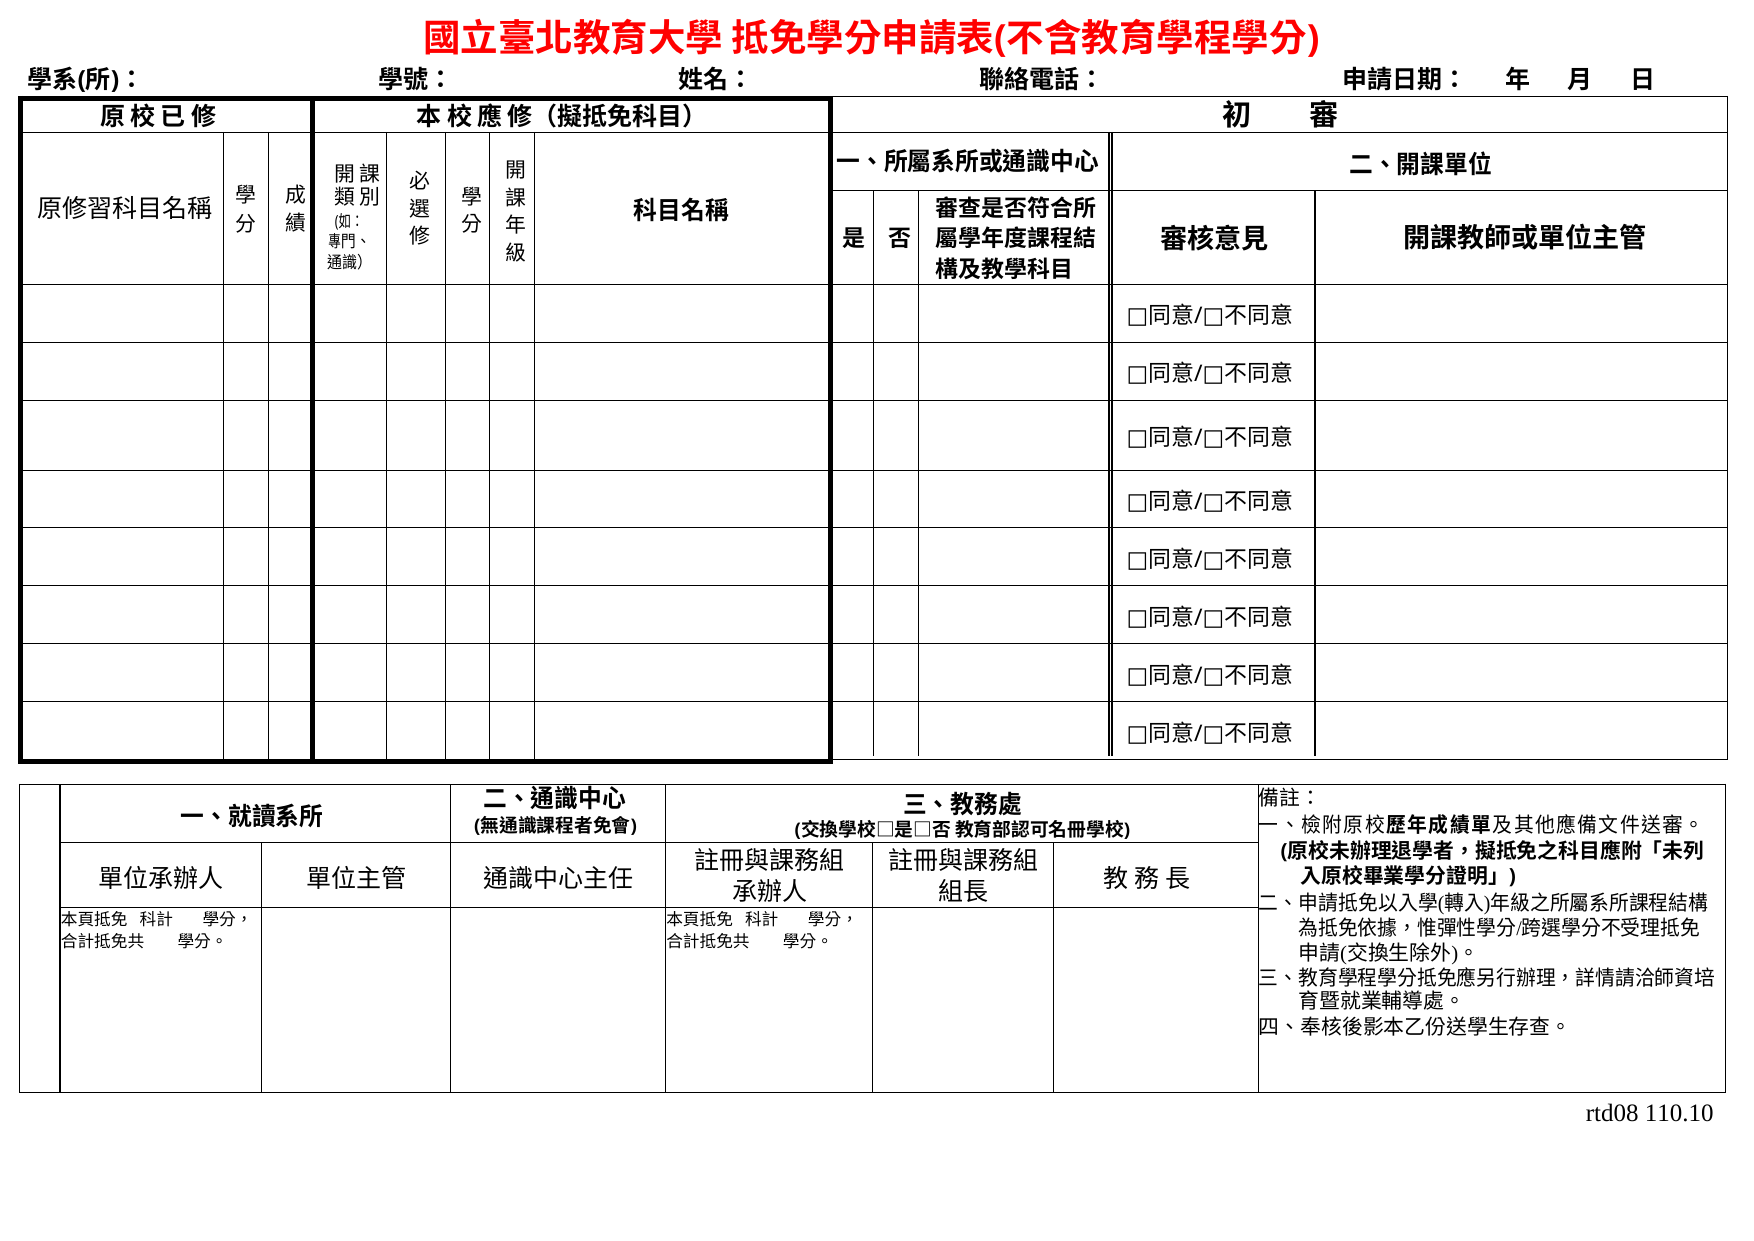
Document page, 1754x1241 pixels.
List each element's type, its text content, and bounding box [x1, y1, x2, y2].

table_cell [874, 702, 918, 759]
table_cell 註冊與課務組 組長 [873, 843, 1053, 907]
table_cell [873, 908, 1053, 1092]
table_cell [490, 528, 534, 585]
table_cell 否 [874, 191, 918, 284]
table_cell [1316, 401, 1727, 470]
table_cell [535, 471, 828, 527]
table_cell [387, 343, 445, 400]
title 國立臺北教育大學 抵免學分申請表(不含教育學程學分) [409, 9, 1333, 61]
table_header 本 校 應 修（擬抵免科目） [315, 101, 828, 132]
table_cell [535, 644, 828, 701]
table_cell [23, 471, 223, 527]
table_cell [1316, 471, 1727, 527]
table_cell [446, 401, 489, 470]
table_cell [315, 702, 386, 759]
table_cell [535, 586, 828, 643]
table_cell 是 [833, 191, 873, 284]
table_cell 二、開課單位 [1113, 133, 1727, 190]
table_cell [23, 528, 223, 585]
table_cell [262, 908, 450, 1092]
table_cell [61, 980, 261, 1092]
table_cell [874, 343, 918, 400]
table_cell [535, 343, 828, 400]
table_cell □同意/□不同意 [1113, 586, 1314, 643]
table_cell [919, 644, 1108, 701]
table_cell 審查是否符合所屬學年度課程結構及教學科目 [919, 191, 1108, 284]
text 學系(所)： 學號： 姓名： 聯絡電話： 申請日期： 年 月 日 [27, 61, 1737, 96]
table_cell [919, 401, 1108, 470]
table_cell [833, 586, 873, 643]
table_cell [23, 644, 223, 701]
table_cell [490, 401, 534, 470]
table_cell [224, 702, 268, 759]
text rtd08 110.10 [2, 1098, 1713, 1127]
table_cell [919, 343, 1108, 400]
table_cell [387, 471, 445, 527]
table_cell [224, 528, 268, 585]
table_cell [224, 401, 268, 470]
table_cell [446, 528, 489, 585]
table_cell [23, 343, 223, 400]
table_cell [451, 908, 665, 1092]
table_cell 成 績 [269, 133, 310, 284]
table_header [20, 785, 59, 1092]
table_cell 學分 [446, 133, 489, 284]
table_cell [387, 401, 445, 470]
table_cell 開課年級 [490, 133, 534, 284]
table_cell □同意/□不同意 [1113, 343, 1314, 400]
table_cell 註冊與課務組 承辦人 [666, 843, 872, 907]
table_header 二、通識中心 (無通識課程者免會) [451, 785, 665, 842]
table_cell [387, 702, 445, 759]
table_cell 教 務 長 [1054, 843, 1258, 907]
table_cell [535, 528, 828, 585]
table_cell 學 分 [224, 133, 268, 284]
table_cell [387, 586, 445, 643]
table_cell [535, 401, 828, 470]
table_cell [23, 702, 223, 759]
table_cell [666, 956, 872, 980]
table_cell [315, 586, 386, 643]
table_cell [446, 343, 489, 400]
table_cell [833, 285, 873, 342]
table_cell [833, 702, 874, 759]
table_cell [224, 471, 268, 527]
table_header 初 審 [833, 97, 1727, 132]
table_cell [224, 644, 268, 701]
table_cell [269, 343, 310, 400]
table_cell [269, 702, 310, 759]
table_cell [224, 586, 268, 643]
table_cell 必選修 [387, 133, 445, 284]
table_cell 單位承辦人 [61, 843, 261, 907]
table_cell [874, 528, 918, 585]
table_cell [919, 528, 1108, 585]
table_cell 通識中心主任 [451, 843, 665, 907]
table_cell [315, 528, 386, 585]
table_cell [446, 285, 489, 342]
table_cell [224, 285, 268, 342]
table_cell [833, 343, 873, 400]
table_cell [23, 285, 223, 342]
table_cell [535, 702, 828, 759]
table_cell 科目名稱 [535, 133, 828, 284]
table_cell [315, 285, 386, 342]
table_cell [269, 471, 310, 527]
table_cell [874, 401, 918, 470]
table_cell [490, 343, 534, 400]
table_cell [535, 285, 828, 342]
table_header 一、就讀系所 [61, 785, 450, 842]
table_cell [315, 644, 386, 701]
table_cell 開課教師或單位主管 [1316, 191, 1727, 284]
table_header 原 校 已 修 [23, 101, 310, 132]
table_cell [61, 956, 261, 980]
table_cell 本頁抵免 科計 學分， [666, 908, 872, 931]
table_cell [269, 586, 310, 643]
table_cell 開課類別 (如： 專門、 通識） [315, 133, 386, 284]
table_cell [1316, 343, 1727, 400]
table_cell [387, 528, 445, 585]
table_cell [1315, 702, 1727, 759]
table_cell □同意/□不同意 [1113, 528, 1314, 585]
table_cell □同意/□不同意 [1110, 702, 1315, 759]
table_cell [269, 285, 310, 342]
table_cell [490, 285, 534, 342]
table_cell [833, 471, 873, 527]
table_cell 原修習科目名稱 [23, 133, 223, 284]
table_header 備註： 一、檢附原校歷年成績單及其他應備文件送審。 (原校未辦理退學者，擬抵免之科目應附「未列入原校畢業學分證明」) 二、申請抵免以入學(轉入)年級之所屬系所課程結構為抵免依據，惟彈性學分/跨選學分不受理抵免申請(交換生除外)。 三、教育學程學分抵免應另行辦理，詳情請洽師資培育暨就業輔導處。 四、奉核後影本乙份送學生存查。 [1259, 785, 1725, 1092]
table_cell [315, 471, 386, 527]
table_cell [490, 644, 534, 701]
table_cell [833, 644, 873, 701]
table_cell [224, 343, 268, 400]
table_cell [919, 586, 1108, 643]
table_cell □同意/□不同意 [1113, 471, 1314, 527]
table_cell [387, 285, 445, 342]
table_cell [833, 401, 873, 470]
table_cell [315, 343, 386, 400]
table_cell [1316, 586, 1727, 643]
table_cell [833, 528, 873, 585]
table_cell [1316, 644, 1727, 701]
table_cell [1316, 285, 1727, 342]
table_cell [919, 471, 1108, 527]
table_cell [269, 528, 310, 585]
table_cell 合計抵免共 學分。 [666, 931, 872, 956]
table_cell [490, 586, 534, 643]
table_cell 審核意見 [1113, 191, 1314, 284]
table_cell □同意/□不同意 [1113, 644, 1314, 701]
table_cell [446, 702, 489, 759]
table_cell 一、所屬系所或通識中心 [833, 133, 1108, 190]
table_cell [918, 702, 1110, 759]
table_cell [387, 644, 445, 701]
table_cell □同意/□不同意 [1113, 285, 1314, 342]
table_cell [269, 644, 310, 701]
table_cell [446, 586, 489, 643]
table_cell [269, 401, 310, 470]
table_cell [1054, 908, 1258, 1092]
table_cell [666, 980, 872, 1092]
table_cell [874, 285, 918, 342]
table_cell [874, 471, 918, 527]
table_cell [315, 401, 386, 470]
table_cell [446, 471, 489, 527]
table_cell [874, 586, 918, 643]
table_cell □同意/□不同意 [1113, 401, 1314, 470]
table_cell [23, 586, 223, 643]
table_cell [490, 471, 534, 527]
table_header 三、教務處 (交換學校□是□否 教育部認可名冊學校) [666, 785, 1258, 842]
table_cell [446, 644, 489, 701]
table_cell 合計抵免共 學分。 [61, 931, 261, 956]
table_cell [1316, 528, 1727, 585]
table_cell [919, 285, 1108, 342]
table_cell 單位主管 [262, 843, 450, 907]
table_cell [23, 401, 223, 470]
table_cell 本頁抵免 科計 學分， [61, 908, 261, 931]
table_cell [490, 702, 534, 759]
table_cell [874, 644, 918, 701]
